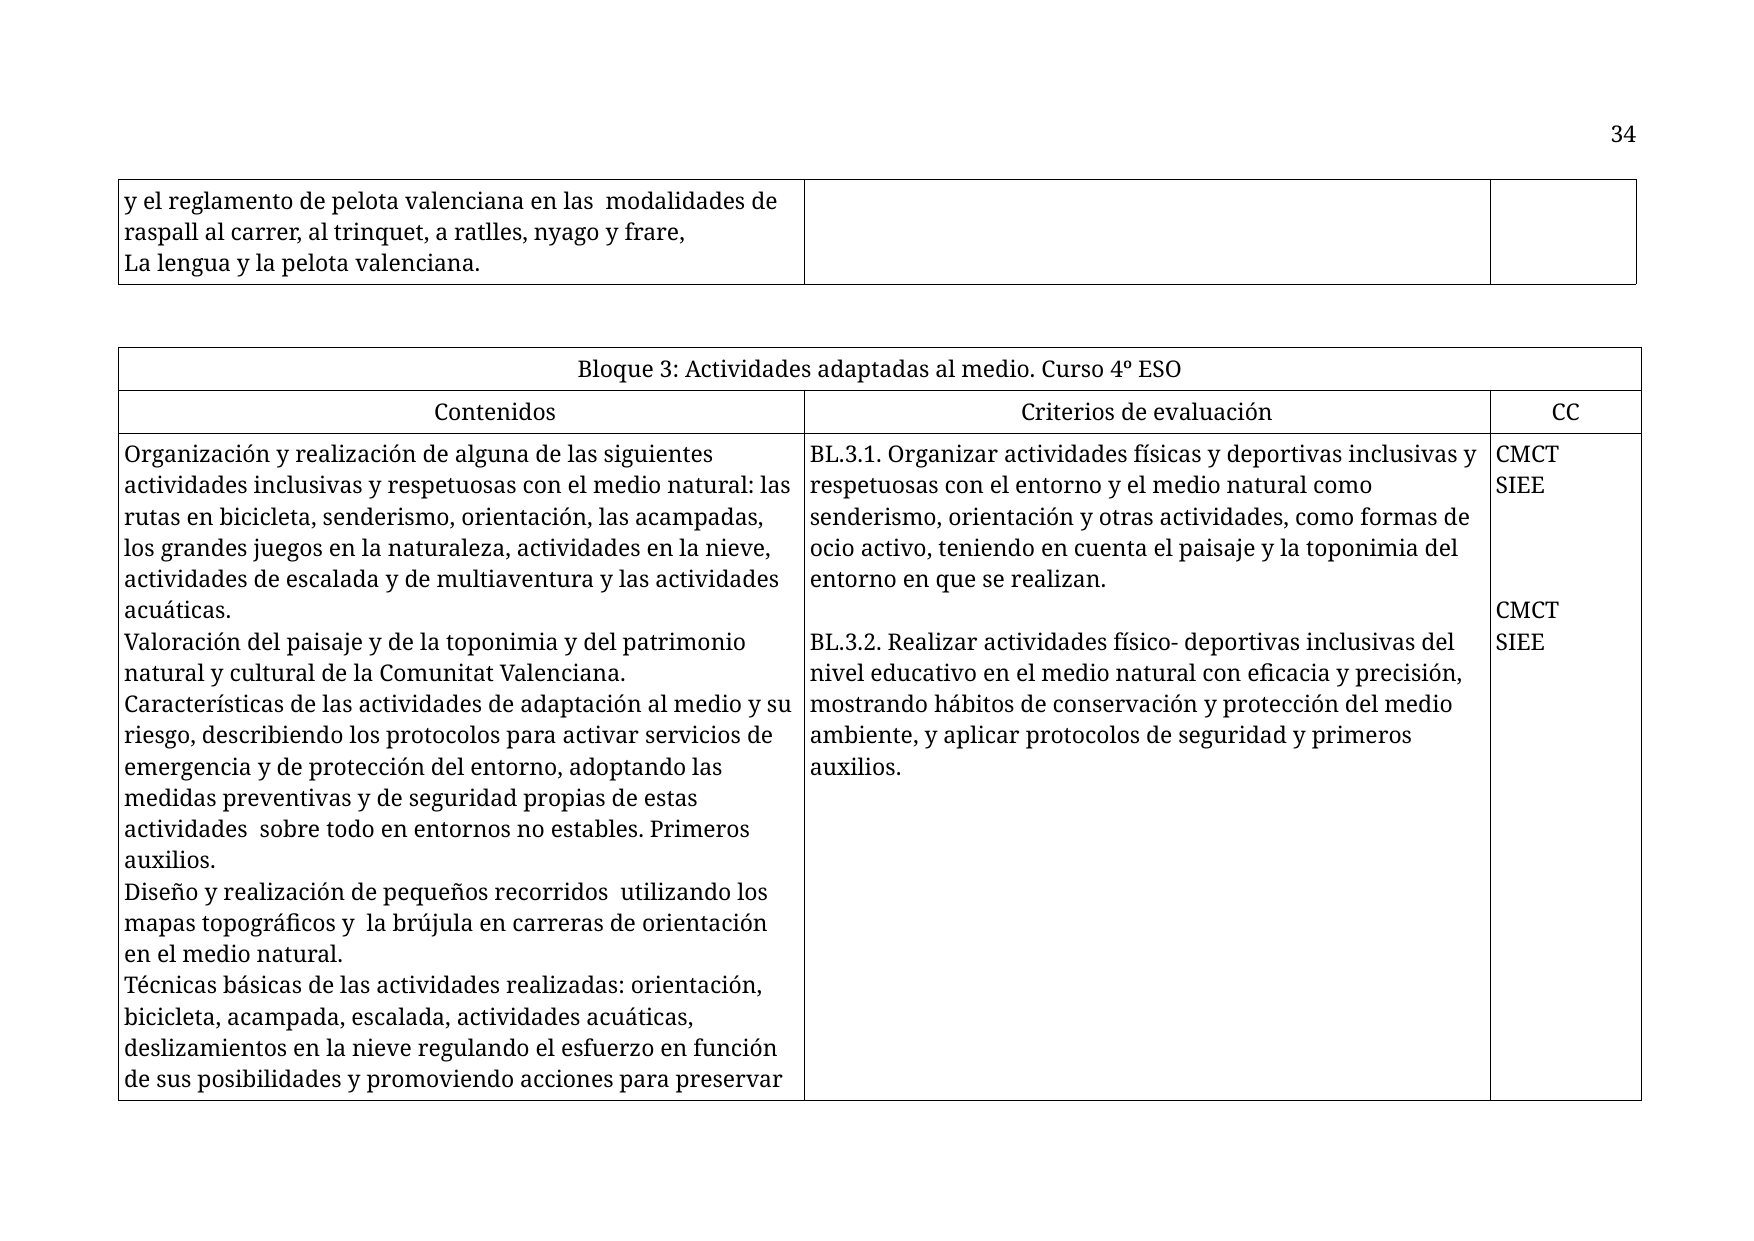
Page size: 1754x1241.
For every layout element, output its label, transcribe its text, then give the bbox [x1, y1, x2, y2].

table_cell BL.3.1. Organizar actividades físicas y deportivas inclusivas y respetuosas con el entorno y el medio natural como senderismo, orientación y otras actividades, como formas de ocio activo, teniendo en cuenta el paisaje y la toponimia del entorno en que se realizan. BL.3.2. Realizar actividades físico- deportivas inclusivas del nivel educativo en el medio natural con eficacia y precisión, mostrando hábitos de conservación y protección del medio ambiente, y aplicar protocolos de seguridad y primeros auxilios. [805, 434, 1490, 1100]
table_cell CC [1491, 391, 1641, 432]
table_cell [1491, 180, 1636, 284]
table_cell Contenidos [119, 391, 804, 432]
table_cell CMCT SIEE CMCT SIEE [1491, 434, 1641, 1100]
table_cell [805, 180, 1490, 284]
table_cell y el reglamento de pelota valenciana en las modalidades de raspall al carrer, al trinquet, a ratlles, nyago y frare, La lengua y la pelota valenciana. [119, 180, 804, 284]
table_header Bloque 3: Actividades adaptadas al medio. Curso 4º ESO [119, 348, 1641, 389]
table_cell Organización y realización de alguna de las siguientes actividades inclusivas y respetuosas con el medio natural: las rutas en bicicleta, senderismo, orientación, las acampadas, los grandes juegos en la naturaleza, actividades en la nieve, actividades de escalada y de multiaventura y las actividades acuáticas. Valoración del paisaje y de la toponimia y del patrimonio natural y cultural de la Comunitat Valenciana. Características de las actividades de adaptación al medio y su riesgo, describiendo los protocolos para activar servicios de emergencia y de protección del entorno, adoptando las medidas preventivas y de seguridad propias de estas actividades sobre todo en entornos no estables. Primeros auxilios. Diseño y realización de pequeños recorridos utilizando los mapas topográficos y la brújula en carreras de orientación en el medio natural. Técnicas básicas de las actividades realizadas: orientación, bicicleta, acampada, escalada, actividades acuáticas, deslizamientos en la nieve regulando el esfuerzo en función de sus posibilidades y promoviendo acciones para preservar [119, 434, 804, 1100]
table_cell Criterios de evaluación [805, 391, 1490, 432]
